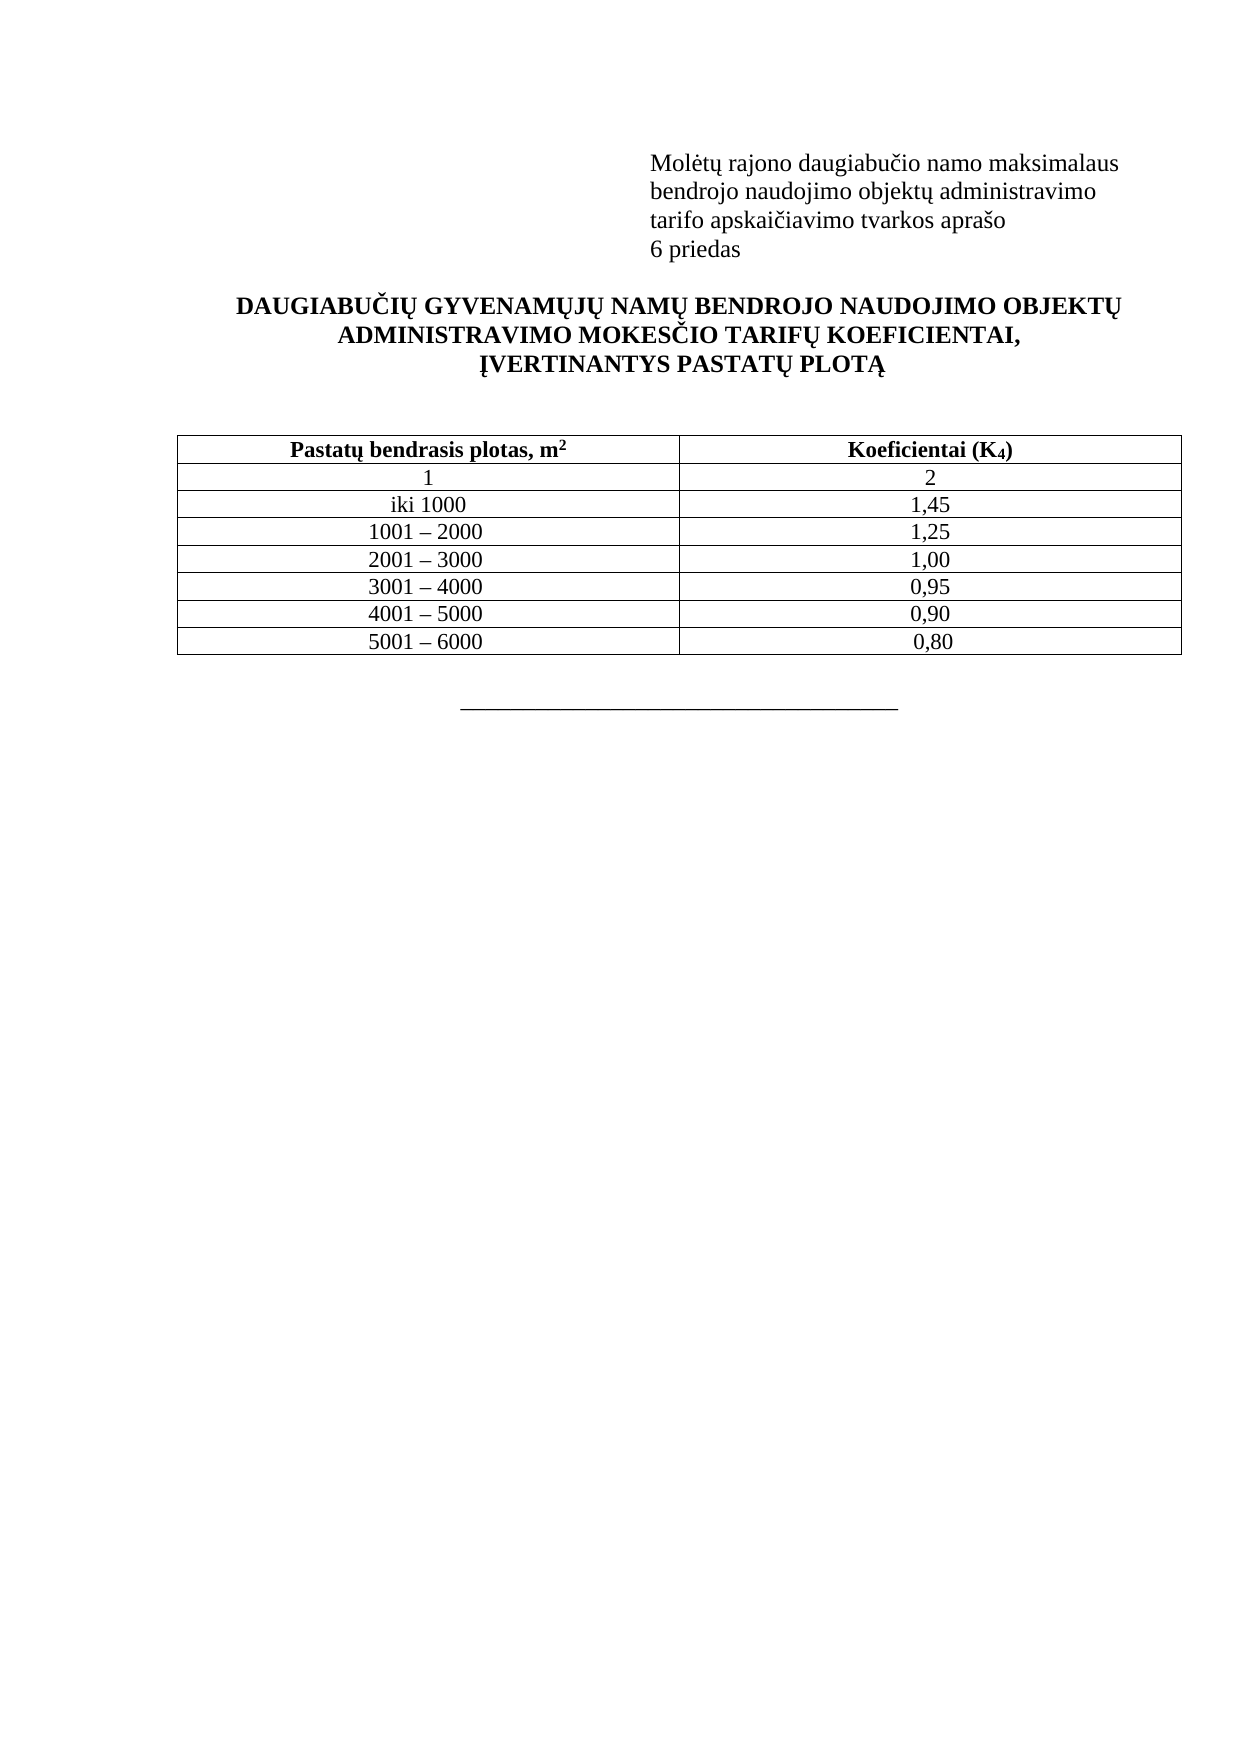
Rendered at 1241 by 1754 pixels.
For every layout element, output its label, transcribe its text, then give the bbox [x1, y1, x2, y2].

table_cell 1 [178, 464, 679, 490]
table_cell 2 [680, 464, 1181, 490]
text 6 priedas [650, 234, 1181, 263]
table_header Koeficientai (K4) [680, 436, 1181, 462]
table_cell 2001 – 3000 [178, 546, 679, 572]
table_cell 0,95 [680, 573, 1181, 599]
table_header Pastatų bendrasis plotas, m2 [178, 436, 679, 462]
table_cell iki 1000 [178, 491, 679, 517]
table_cell 1,00 [680, 546, 1181, 572]
text ĮVERTINANTYS PASTATŲ PLOTĄ [177, 349, 1181, 378]
text DAUGIABUČIŲ GYVENAMŲJŲ NAMŲ BENDROJO NAUDOJIMO OBJEKTŲ ADMINISTRAVIMO MOKESČIO TARIFŲ KOEFICIENTAI, [177, 291, 1181, 349]
table_cell 4001 – 5000 [178, 601, 679, 627]
table_cell 1,25 [680, 518, 1181, 545]
text Molėtų rajono daugiabučio namo maksimalaus [650, 148, 1181, 176]
text tarifo apskaičiavimo tvarkos aprašo [650, 205, 1181, 234]
table_cell 0,90 [680, 601, 1181, 627]
text bendrojo naudojimo objektų administravimo [650, 176, 1181, 205]
table_cell 1001 – 2000 [178, 518, 679, 545]
table_cell 0,80 [680, 628, 1181, 654]
table_cell 5001 – 6000 [178, 628, 679, 654]
table_cell 1,45 [680, 491, 1181, 517]
table_cell 3001 – 4000 [178, 573, 679, 599]
text ___________________________________ [177, 684, 1181, 713]
